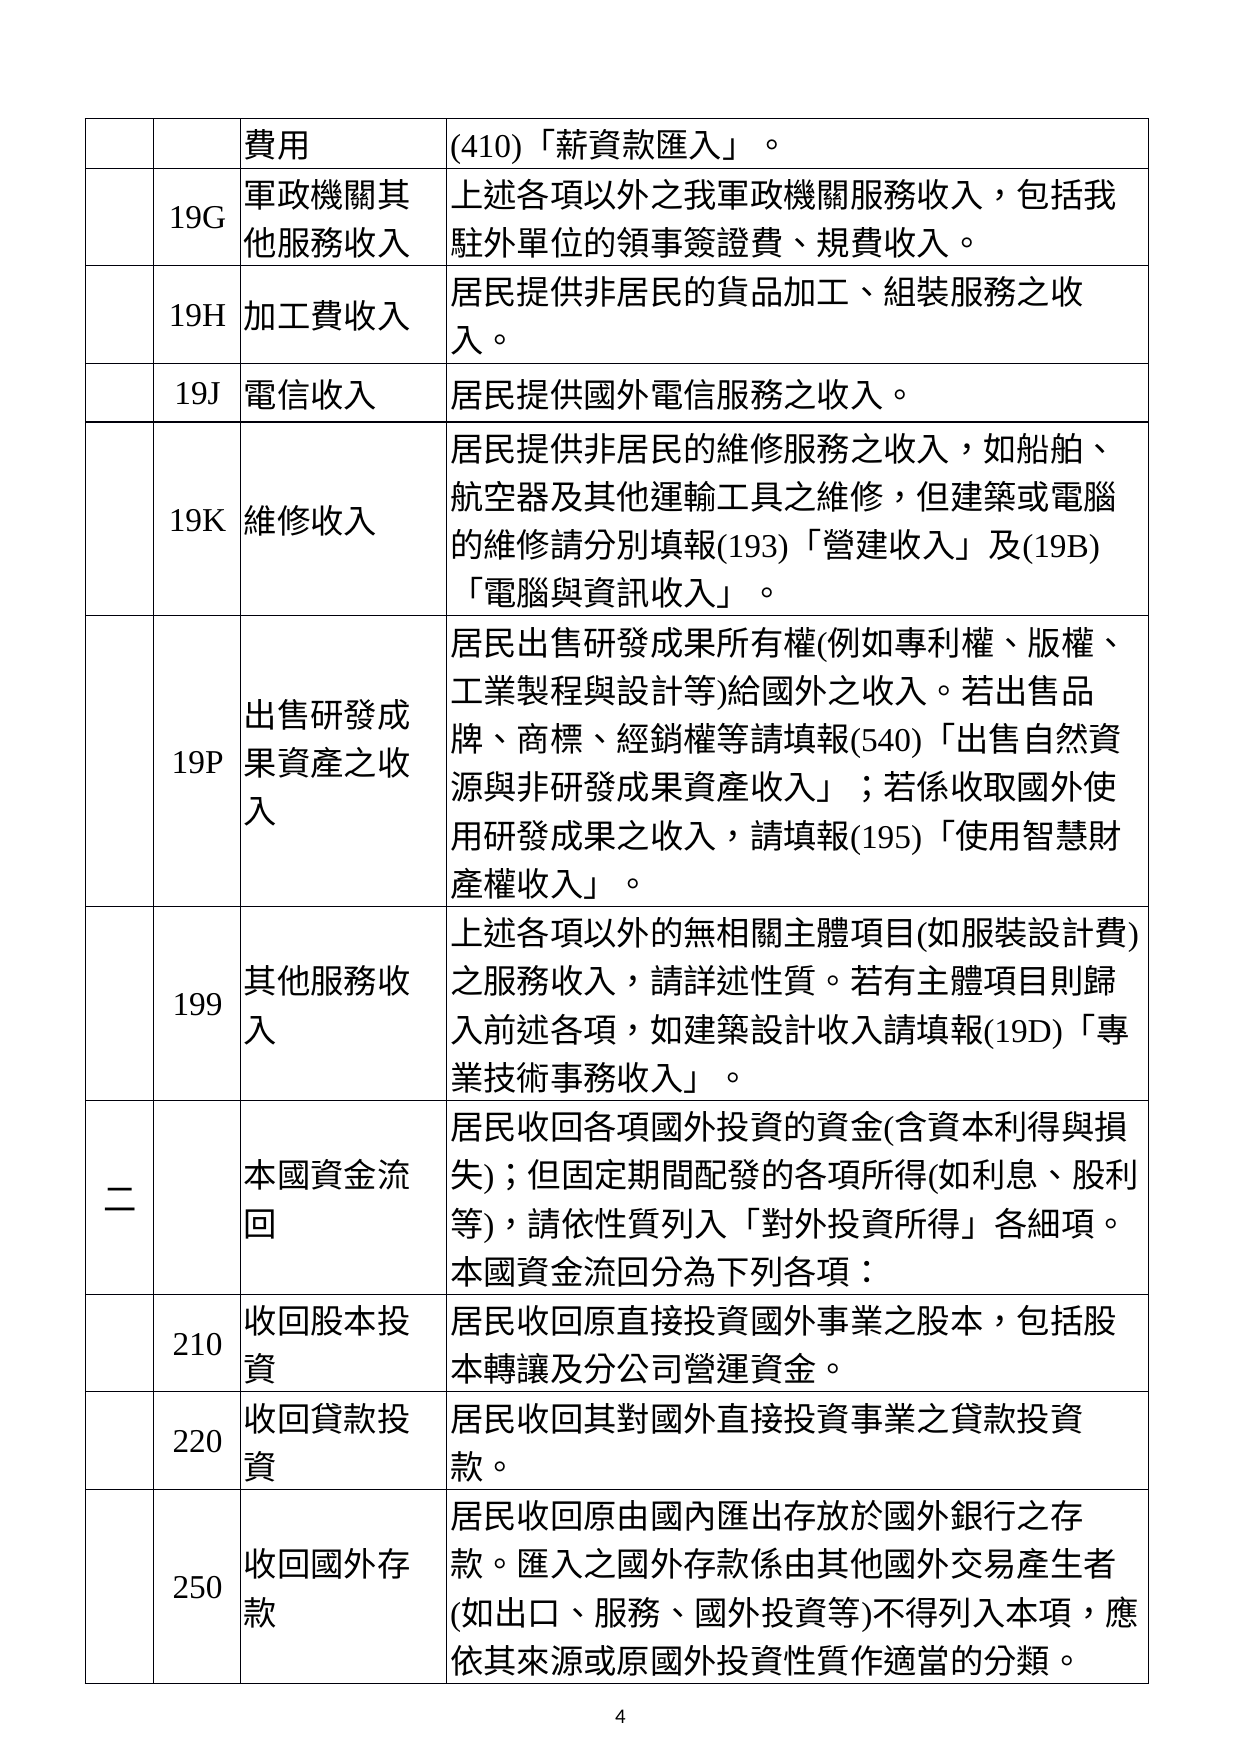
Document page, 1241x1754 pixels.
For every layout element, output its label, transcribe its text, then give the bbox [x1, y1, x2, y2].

table_cell 210 [154, 1295, 240, 1391]
table_cell 19J [154, 364, 240, 421]
table_cell 250 [154, 1490, 240, 1683]
table_cell [86, 1295, 153, 1391]
table_cell 軍政機關其他服務收入 [241, 169, 446, 265]
table_cell 上述各項以外之我軍政機關服務收入，包括我駐外單位的領事簽證費、規費收入。 [447, 169, 1148, 265]
table_cell [86, 907, 153, 1100]
table_cell 19G [154, 169, 240, 265]
table_cell 居民出售研發成果所有權(例如專利權、版權、工業製程與設計等)給國外之收入。若出售品牌、商標、經銷權等請填報(540)「出售自然資源與非研發成果資產收入」；若係收取國外使用研發成果之收入，請填報(195)「使用智慧財產權收入」。 [447, 616, 1148, 906]
table_cell 收回國外存款 [241, 1490, 446, 1683]
table_cell 居民收回各項國外投資的資金(含資本利得與損失)；但固定期間配發的各項所得(如利息、股利等)，請依性質列入「對外投資所得」各細項。本國資金流回分為下列各項： [447, 1101, 1148, 1294]
table_cell 居民收回其對國外直接投資事業之貸款投資款。 [447, 1392, 1148, 1489]
table_cell [86, 169, 153, 265]
table_cell 出售研發成果資產之收入 [241, 616, 446, 906]
table_cell (410)「薪資款匯入」。 [447, 119, 1148, 167]
table_cell 19K [154, 423, 240, 615]
table_cell [86, 266, 153, 362]
table_cell 其他服務收入 [241, 907, 446, 1100]
table_cell [154, 119, 240, 167]
table_cell 二 [86, 1101, 153, 1294]
table_cell 居民提供國外電信服務之收入。 [447, 364, 1148, 421]
table_cell 199 [154, 907, 240, 1100]
table_cell [86, 423, 153, 615]
table_cell 維修收入 [241, 423, 446, 615]
table_cell [154, 1101, 240, 1294]
table_cell 收回股本投資 [241, 1295, 446, 1391]
table_cell [86, 1490, 153, 1683]
table_cell 19H [154, 266, 240, 362]
table_cell 收回貸款投資 [241, 1392, 446, 1489]
table_cell 居民提供非居民的維修服務之收入，如船舶、航空器及其他運輸工具之維修，但建築或電腦的維修請分別填報(193)「營建收入」及(19B)「電腦與資訊收入」。 [447, 423, 1148, 615]
table_cell [86, 1392, 153, 1489]
table_cell 居民提供非居民的貨品加工、組裝服務之收入。 [447, 266, 1148, 362]
table_cell 本國資金流回 [241, 1101, 446, 1294]
table_cell [86, 119, 153, 167]
table_cell 居民收回原直接投資國外事業之股本，包括股本轉讓及分公司營運資金。 [447, 1295, 1148, 1391]
table_cell 電信收入 [241, 364, 446, 421]
table_cell 220 [154, 1392, 240, 1489]
table_cell [86, 616, 153, 906]
table_cell 加工費收入 [241, 266, 446, 362]
table_cell 費用 [241, 119, 446, 167]
table_cell 上述各項以外的無相關主體項目(如服裝設計費)之服務收入，請詳述性質。若有主體項目則歸入前述各項，如建築設計收入請填報(19D)「專業技術事務收入」。 [447, 907, 1148, 1100]
table_cell [86, 364, 153, 421]
table_cell 居民收回原由國內匯出存放於國外銀行之存款。匯入之國外存款係由其他國外交易產生者(如出口、服務、國外投資等)不得列入本項，應依其來源或原國外投資性質作適當的分類。 [447, 1490, 1148, 1683]
table_cell 19P [154, 616, 240, 906]
